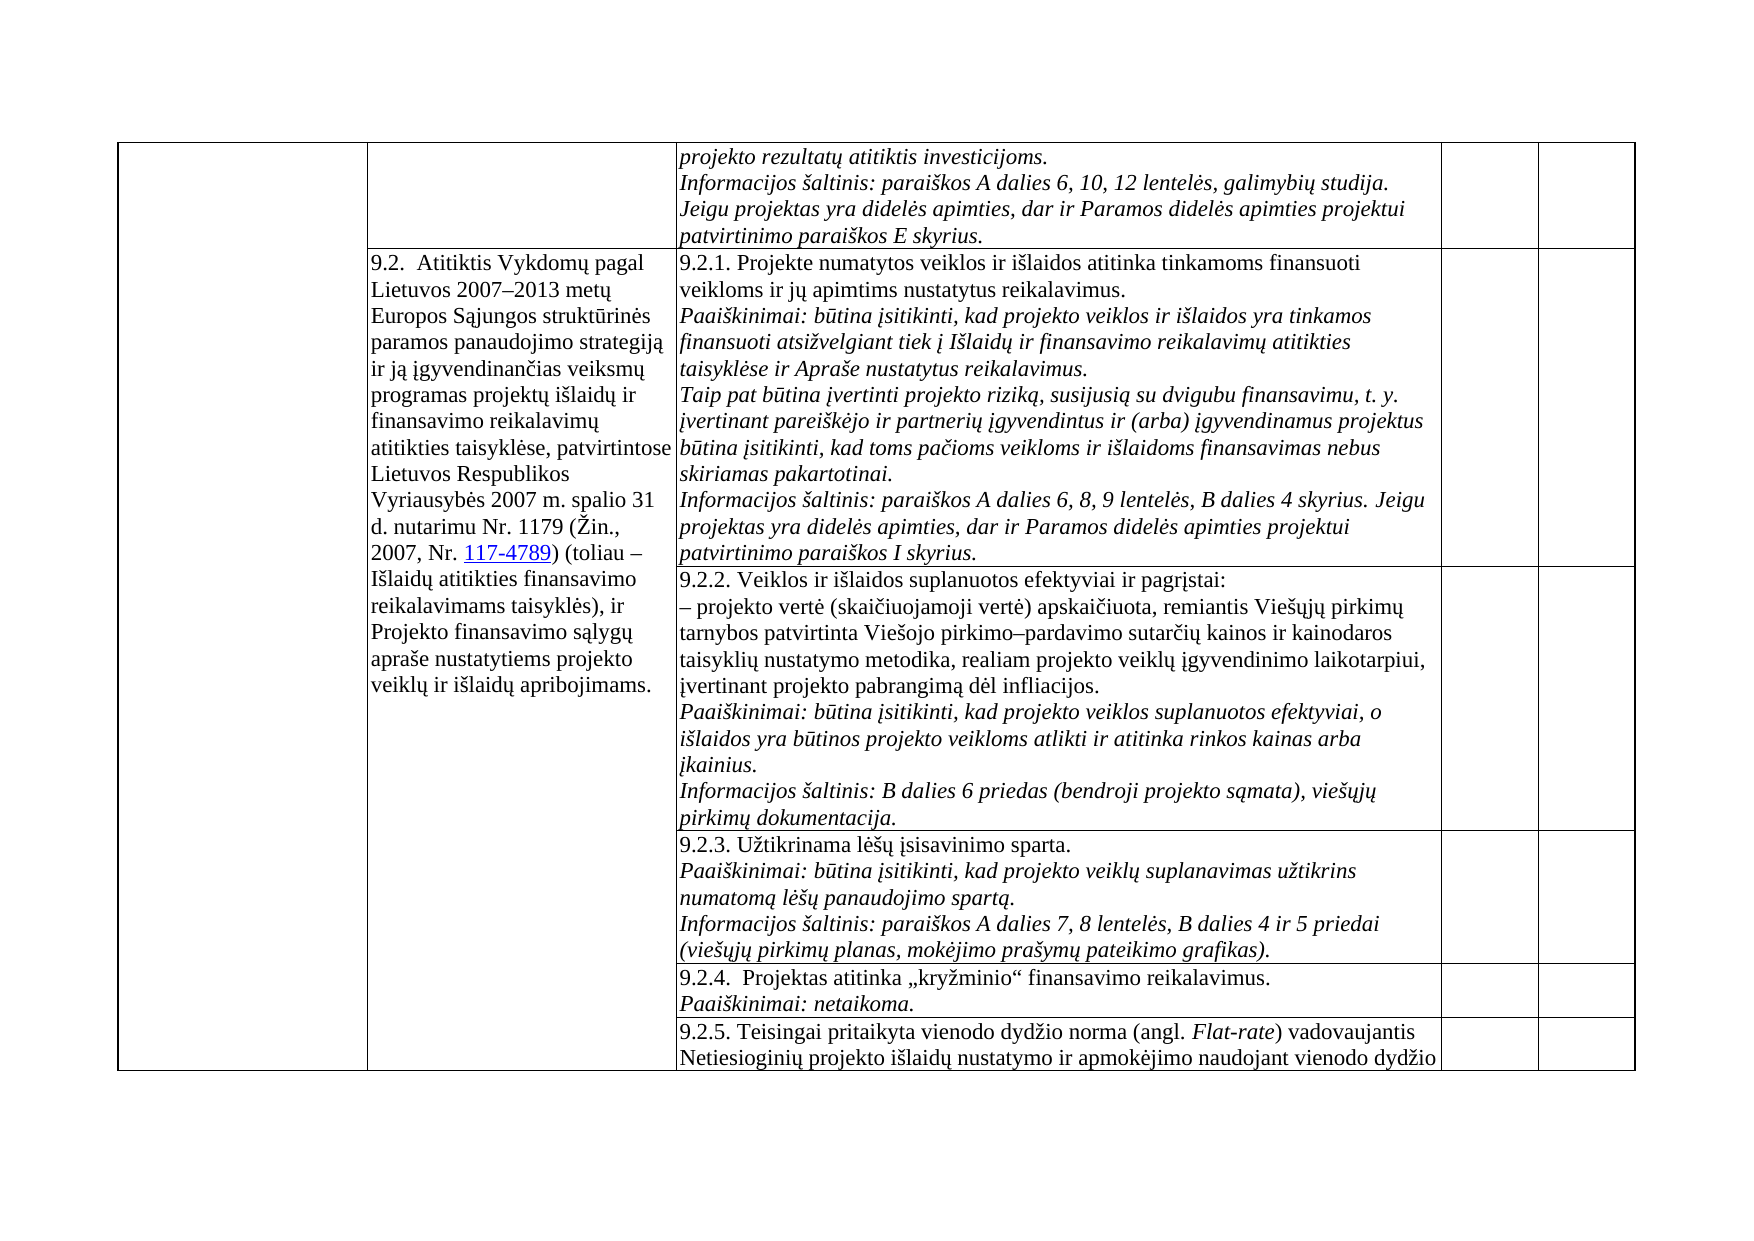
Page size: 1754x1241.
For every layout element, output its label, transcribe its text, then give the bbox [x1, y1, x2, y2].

table_cell [1442, 567, 1538, 830]
table_cell [1539, 249, 1634, 566]
table_cell [1442, 249, 1538, 566]
table_cell 9.2.5. Teisingai pritaikyta vienodo dydžio norma (angl. Flat-rate) vadovaujantis Netiesioginių projekto išlaidų nustatymo ir apmokėjimo naudojant vienodo dydžio [677, 1018, 1441, 1070]
table_cell [1539, 567, 1634, 830]
table_cell [1539, 831, 1634, 963]
table_cell projekto rezultatų atitiktis investicijoms. Informacijos šaltinis: paraiškos A dalies 6, 10, 12 lentelės, galimybių studija. Jeigu projektas yra didelės apimties, dar ir Paramos didelės apimties projektui patvirtinimo paraiškos E skyrius. [677, 143, 1441, 248]
table_cell [368, 143, 676, 248]
table_cell [1442, 831, 1538, 963]
table_cell [119, 143, 367, 1070]
table_cell [1442, 143, 1538, 248]
table_cell 9.2.1. Projekte numatytos veiklos ir išlaidos atitinka tinkamoms finansuoti veikloms ir jų apimtims nustatytus reikalavimus. Paaiškinimai: būtina įsitikinti, kad projekto veiklos ir išlaidos yra tinkamos finansuoti atsižvelgiant tiek į Išlaidų ir finansavimo reikalavimų atitikties taisyklėse ir Apraše nustatytus reikalavimus. Taip pat būtina įvertinti projekto riziką, susijusią su dvigubu finansavimu, t. y. įvertinant pareiškėjo ir partnerių įgyvendintus ir (arba) įgyvendinamus projektus būtina įsitikinti, kad toms pačioms veikloms ir išlaidoms finansavimas nebus skiriamas pakartotinai. Informacijos šaltinis: paraiškos A dalies 6, 8, 9 lentelės, B dalies 4 skyrius. Jeigu projektas yra didelės apimties, dar ir Paramos didelės apimties projektui patvirtinimo paraiškos I skyrius. [677, 249, 1441, 566]
table_cell [1442, 1018, 1538, 1070]
table_cell [1539, 964, 1634, 1017]
table_cell [1539, 143, 1634, 248]
table_cell 9.2.3. Užtikrinama lėšų įsisavinimo sparta. Paaiškinimai: būtina įsitikinti, kad projekto veiklų suplanavimas užtikrins numatomą lėšų panaudojimo spartą. Informacijos šaltinis: paraiškos A dalies 7, 8 lentelės, B dalies 4 ir 5 priedai (viešųjų pirkimų planas, mokėjimo prašymų pateikimo grafikas). [677, 831, 1441, 963]
table_cell 9.2.2. Veiklos ir išlaidos suplanuotos efektyviai ir pagrįstai: – projekto vertė (skaičiuojamoji vertė) apskaičiuota, remiantis Viešųjų pirkimų tarnybos patvirtinta Viešojo pirkimo–pardavimo sutarčių kainos ir kainodaros taisyklių nustatymo metodika, realiam projekto veiklų įgyvendinimo laikotarpiui, įvertinant projekto pabrangimą dėl infliacijos. Paaiškinimai: būtina įsitikinti, kad projekto veiklos suplanuotos efektyviai, o išlaidos yra būtinos projekto veikloms atlikti ir atitinka rinkos kainas arba įkainius. Informacijos šaltinis: B dalies 6 priedas (bendroji projekto sąmata), viešųjų pirkimų dokumentacija. [677, 567, 1441, 830]
table_cell [1539, 1018, 1634, 1070]
table_cell [1442, 964, 1538, 1017]
table_cell 9.2.4. Projektas atitinka „kryžminio“ finansavimo reikalavimus. Paaiškinimai: netaikoma. [677, 964, 1441, 1017]
table_cell 9.2. Atitiktis Vykdomų pagal Lietuvos 2007–2013 metų Europos Sąjungos struktūrinės paramos panaudojimo strategiją ir ją įgyvendinančias veiksmų programas projektų išlaidų ir finansavimo reikalavimų atitikties taisyklėse, patvirtintose Lietuvos Respublikos Vyriausybės 2007 m. spalio 31 d. nutarimu Nr. 1179 (Žin., 2007, Nr. 117-4789) (toliau – Išlaidų atitikties finansavimo reikalavimams taisyklės), ir Projekto finansavimo sąlygų apraše nustatytiems projekto veiklų ir išlaidų apribojimams. [368, 249, 676, 1070]
